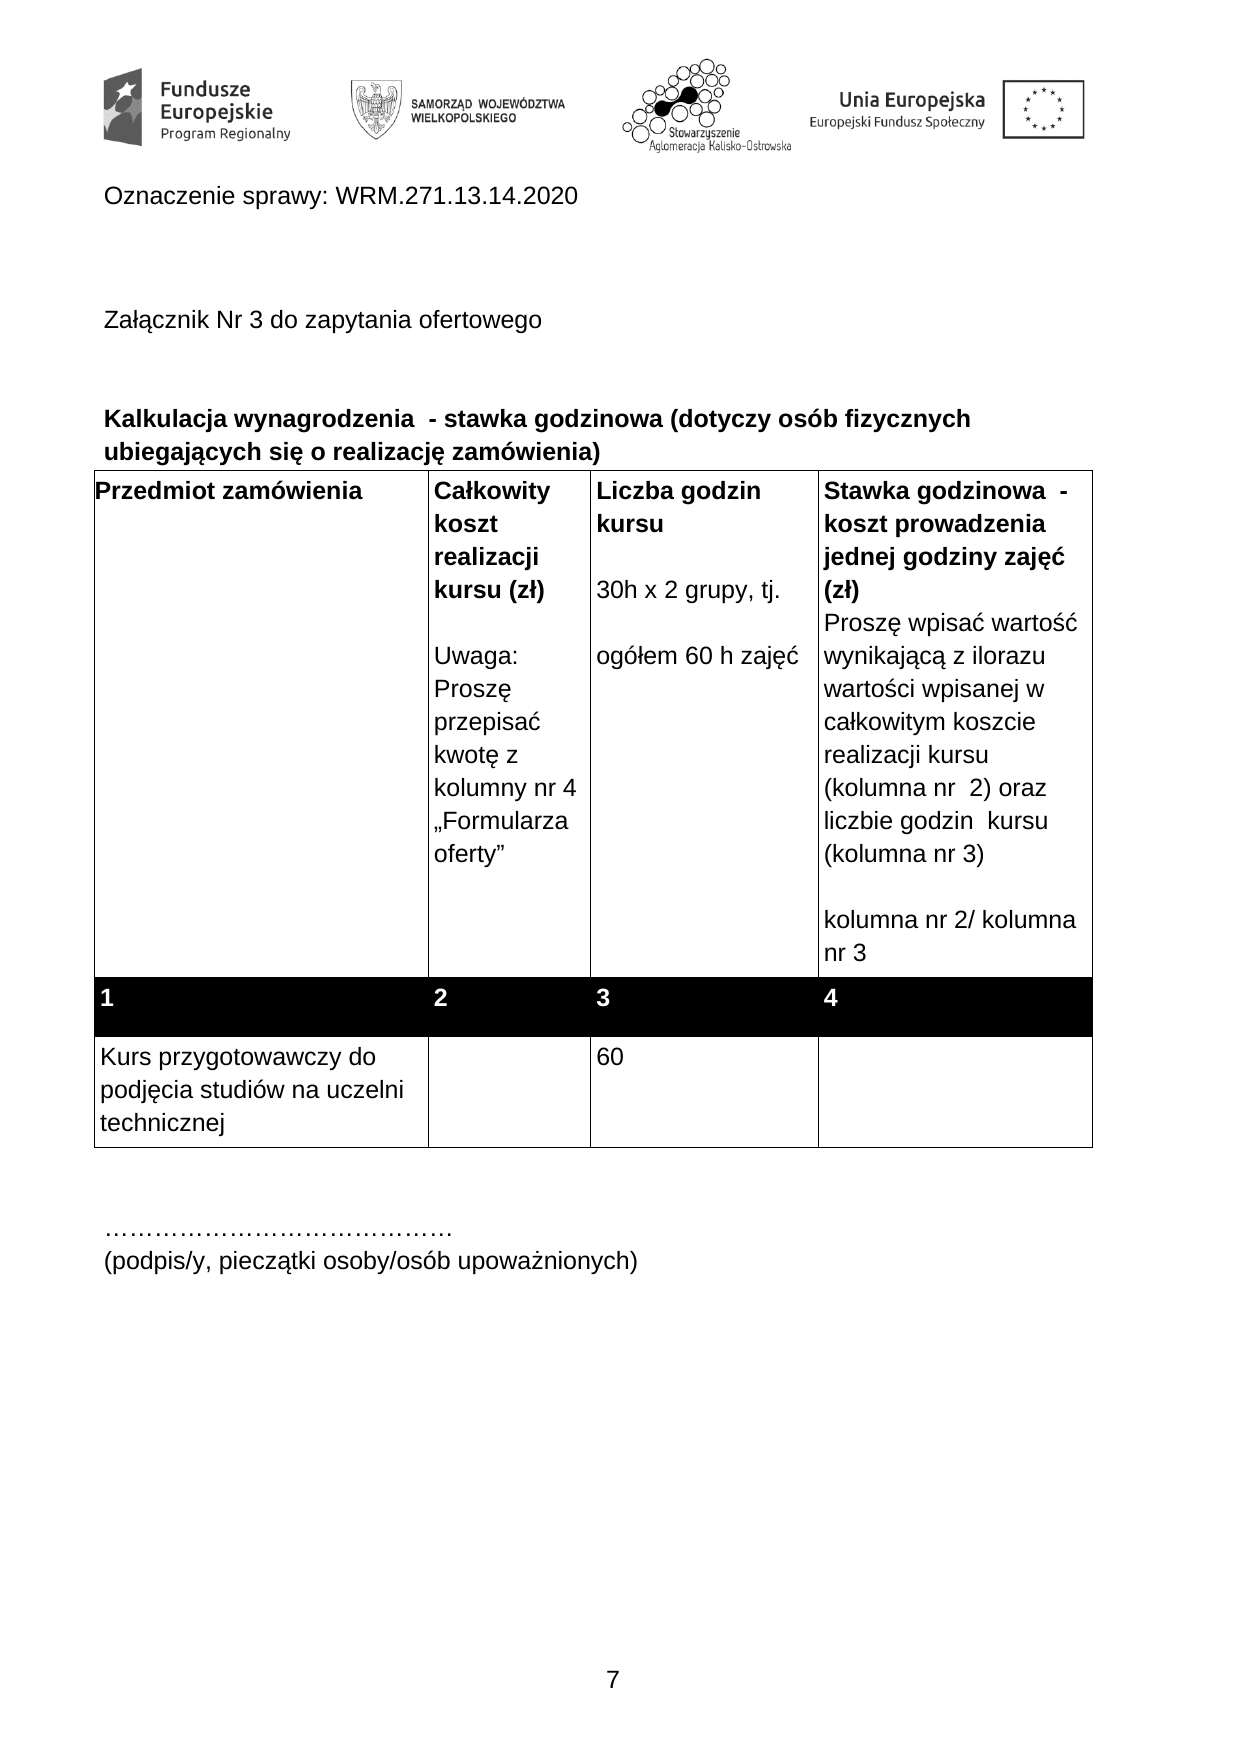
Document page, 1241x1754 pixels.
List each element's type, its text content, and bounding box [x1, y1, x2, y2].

table_cell 2 [429, 978, 590, 1036]
table_cell [819, 1037, 1092, 1147]
table_cell [429, 1037, 590, 1147]
text Kalkulacja wynagrodzenia - stawka godzinowa (dotyczy osób fizycznych ubiegających się o realizację zamówienia) [103, 404, 1115, 466]
table_cell 4 [819, 978, 1092, 1036]
text Załącznik Nr 3 do zapytania ofertowego [103, 305, 1115, 333]
table_header Stawka godzinowa - koszt prowadzenia jednej godziny zajęć (zł) Proszę wpisać wartość wynikającą z ilorazu wartości wpisanej w całkowitym koszcie realizacji kursu (kolumna nr 2) oraz liczbie godzin kursu (kolumna nr 3) kolumna nr 2/ kolumna nr 3 [819, 471, 1092, 977]
table_cell 60 [591, 1037, 818, 1147]
table_header Przedmiot zamówienia [95, 471, 428, 977]
table_cell 3 [591, 978, 818, 1036]
text …………………………………… (podpis/y, pieczątki osoby/osób upoważnionych) [103, 1213, 1115, 1275]
table_header Całkowity koszt realizacji kursu (zł) Uwaga: Proszę przepisać kwotę z kolumny nr 4 „Formularza oferty” [429, 471, 590, 977]
table_cell 1 [95, 978, 428, 1036]
table_cell Kurs przygotowawczy do podjęcia studiów na uczelni technicznej [95, 1037, 428, 1147]
table_header Liczba godzin kursu 30h x 2 grupy, tj. ogółem 60 h zajęć [591, 471, 818, 977]
